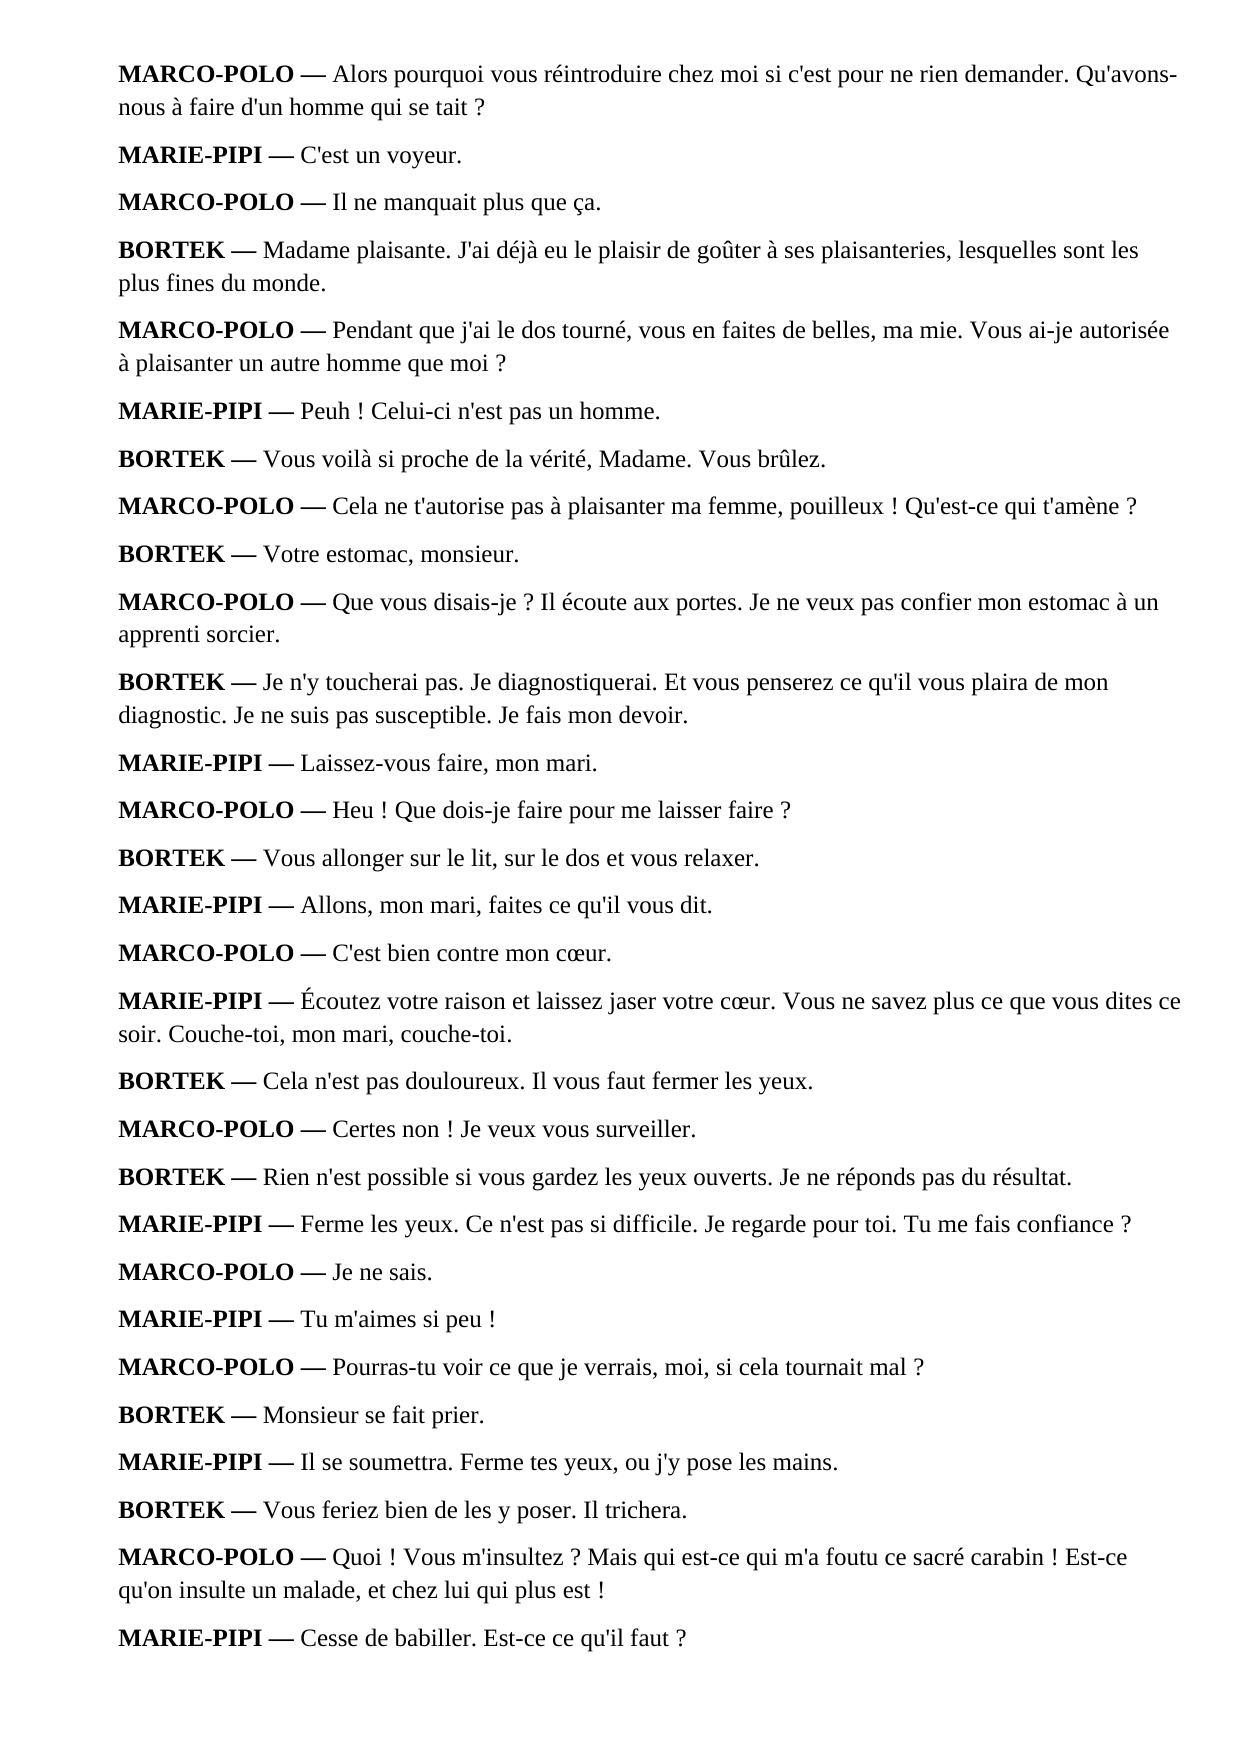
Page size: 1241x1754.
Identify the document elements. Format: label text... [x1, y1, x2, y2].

text BORTEK — Monsieur se fait prier. [118, 1400, 1181, 1428]
text MARCO-POLO — Que vous disais-je ? Il écoute aux portes. Je ne veux pas confier mon estomac à un apprenti sorcier. [118, 587, 1181, 648]
text BORTEK — Cela n'est pas douloureux. Il vous faut fermer les yeux. [118, 1066, 1181, 1095]
text MARCO-POLO — Cela ne t'autorise pas à plaisanter ma femme, pouilleux ! Qu'est-ce qui t'amène ? [118, 491, 1181, 520]
text MARIE-PIPI — Écoutez votre raison et laissez jaser votre cœur. Vous ne savez plus ce que vous dites ce soir. Couche-toi, mon mari, couche-toi. [118, 986, 1181, 1048]
text MARIE-PIPI — Laissez-vous faire, mon mari. [118, 748, 1181, 777]
text BORTEK — Je n'y toucherai pas. Je diagnostiquerai. Et vous penserez ce qu'il vous plaira de mon diagnostic. Je ne suis pas susceptible. Je fais mon devoir. [118, 667, 1181, 729]
text MARCO-POLO — Pendant que j'ai le dos tourné, vous en faites de belles, ma mie. Vous ai-je autorisée à plaisanter un autre homme que moi ? [118, 316, 1181, 377]
text BORTEK — Votre estomac, monsieur. [118, 539, 1181, 568]
text MARCO-POLO — Pourras-tu voir ce que je verrais, moi, si cela tournait mal ? [118, 1352, 1181, 1381]
text MARIE-PIPI — C'est un voyeur. [118, 140, 1181, 168]
text MARCO-POLO — Quoi ! Vous m'insultez ? Mais qui est-ce qui m'a foutu ce sacré carabin ! Est-ce qu'on insulte un malade, et chez lui qui plus est ! [118, 1542, 1181, 1604]
text MARIE-PIPI — Cesse de babiller. Est-ce ce qu'il faut ? [118, 1623, 1181, 1652]
text BORTEK — Vous feriez bien de les y poser. Il trichera. [118, 1495, 1181, 1524]
text MARCO-POLO — Il ne manquait plus que ça. [118, 187, 1181, 216]
text MARIE-PIPI — Allons, mon mari, faites ce qu'il vous dit. [118, 891, 1181, 919]
text MARIE-PIPI — Tu m'aimes si peu ! [118, 1304, 1181, 1333]
text BORTEK — Vous voilà si proche de la vérité, Madame. Vous brûlez. [118, 444, 1181, 472]
text BORTEK — Vous allonger sur le lit, sur le dos et vous relaxer. [118, 843, 1181, 872]
text MARIE-PIPI — Il se soumettra. Ferme tes yeux, ou j'y pose les mains. [118, 1447, 1181, 1476]
text MARCO-POLO — Je ne sais. [118, 1257, 1181, 1286]
text MARIE-PIPI — Ferme les yeux. Ce n'est pas si difficile. Je regarde pour toi. Tu me fais confiance ? [118, 1209, 1181, 1238]
text BORTEK — Madame plaisante. J'ai déjà eu le plaisir de goûter à ses plaisanteries, lesquelles sont les plus fines du monde. [118, 235, 1181, 297]
text MARCO-POLO — Heu ! Que dois-je faire pour me laisser faire ? [118, 795, 1181, 824]
text BORTEK — Rien n'est possible si vous gardez les yeux ouverts. Je ne réponds pas du résultat. [118, 1162, 1181, 1190]
text MARCO-POLO — Certes non ! Je veux vous surveiller. [118, 1114, 1181, 1143]
text MARCO-POLO — C'est bien contre mon cœur. [118, 938, 1181, 967]
text MARIE-PIPI — Peuh ! Celui-ci n'est pas un homme. [118, 396, 1181, 425]
text MARCO-POLO — Alors pourquoi vous réintroduire chez moi si c'est pour ne rien demander. Qu'avons-nous à faire d'un homme qui se tait ? [118, 59, 1181, 121]
